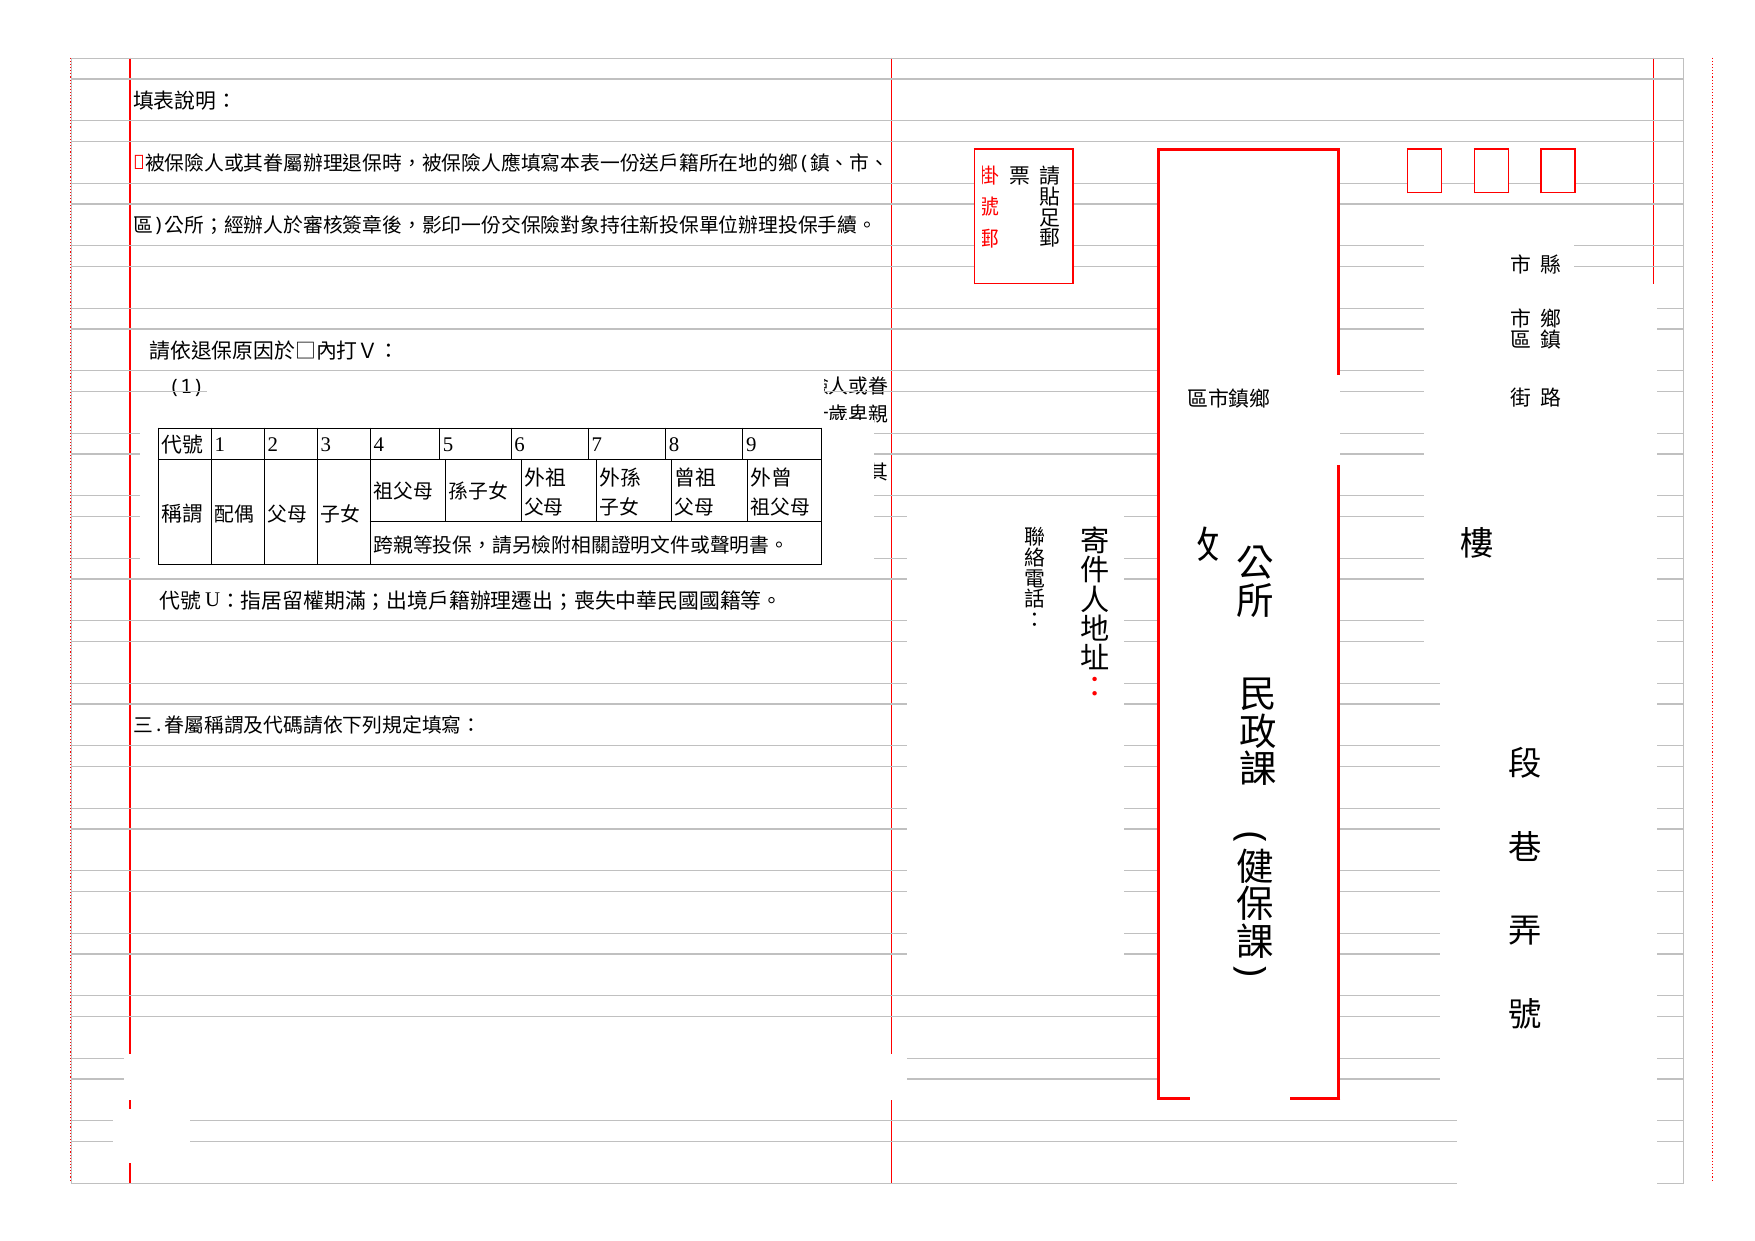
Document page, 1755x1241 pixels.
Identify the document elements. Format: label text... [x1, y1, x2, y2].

table_header [1654, 267, 1683, 308]
table_header [892, 684, 907, 703]
table_header [1654, 80, 1683, 120]
table_header [72, 580, 129, 620]
table_header [1340, 955, 1440, 995]
table_header [892, 559, 907, 578]
table_header [892, 267, 1157, 308]
table_cell 跨親等投保，請另檢附相關證明文件或聲明書。 [371, 522, 821, 564]
table_cell 外祖 父母 [522, 460, 596, 521]
table_header [72, 1017, 907, 1183]
table_header [1424, 239, 1657, 1236]
table_header [72, 246, 129, 266]
table_header [892, 434, 1157, 453]
table_header [72, 559, 129, 578]
table_header [72, 871, 129, 891]
table_header [72, 330, 129, 370]
table_header 5 [440, 429, 511, 459]
table_header [1408, 150, 1441, 192]
table_header [1074, 184, 1157, 203]
table_header [1657, 892, 1683, 933]
table_header [892, 59, 1653, 78]
table_header [1657, 996, 1683, 1016]
table_header [1657, 934, 1683, 953]
table_header [72, 205, 129, 245]
table_header [892, 746, 907, 766]
table_header [1340, 934, 1440, 953]
table_header 填表說明： 被保險人或其眷屬辦理退保時，被保險人應填寫本表一份送戶籍所在地的鄉(鎮、市、區)公所；經辦人於審核簽章後，影印一份交保險對象持往新投保單位辦理投保手續。 請依退保原因於□內打Ｖ： 轉換投保單位或改變投保身分者：指被保險人遷移戶籍所在地；被保險人或眷屬轉換為其他類被保險人或眷屬；眷屬終止收養關係、離婚、年滿二十歲卑親屬不具眷屬續保資格等。 代號Ｉ：指在監、所接受刑之執行或接受保安處分、管訓處分之執行者。但其應執行之期間，在二個月以下或接受保護管束處分之執行者，不在此限。 代號U：指居留權期滿；出境戶籍辦理遷出；喪失中華民國國籍等。 三.眷屬稱謂及代碼請依下列規定填寫： 四.被保險人退保時，眷屬應隨同退保，改按其他身分投保。退保原因如為失蹤滿六個月、受刑、死亡、喪失投保資格者，應檢附相關證明文件始得辦理，並需繳回健保卡。 五.為了維護保險對象的權益，避免重複加保及重複計算健保費，被保險人或眷屬轉換投保單位，若因故未能在戶籍所在地的鄉(鎮、市、區)公所辦理退保申報手續，請受理轉入加保的投保單位，直接將本表交給轉入加保者填寫。並請其填妥後，貼足郵票，逕寄原戶籍地加保之公所民政課(或健保課)。 [131, 1017, 891, 1055]
table_header [892, 455, 1157, 495]
table_header [1340, 809, 1440, 828]
table_header [72, 705, 129, 745]
table_header [72, 517, 129, 558]
table_header 2 [265, 429, 317, 459]
table_header 填表說明： 被保險人或其眷屬辦理退保時，被保險人應填寫本表一份送戶籍所在地的鄉(鎮、市、區)公所；經辦人於審核簽章後，影印一份交保險對象持往新投保單位辦理投保手續。 請依退保原因於□內打Ｖ： 轉換投保單位或改變投保身分者：指被保險人遷移戶籍所在地；被保險人或眷屬轉換為其他類被保險人或眷屬；眷屬終止收養關係、離婚、年滿二十歲卑親屬不具眷屬續保資格等。 代號Ｉ：指在監、所接受刑之執行或接受保安處分、管訓處分之執行者。但其應執行之期間，在二個月以下或接受保護管束處分之執行者，不在此限。 代號U：指居留權期滿；出境戶籍辦理遷出；喪失中華民國國籍等。 三.眷屬稱謂及代碼請依下列規定填寫： 四.被保險人退保時，眷屬應隨同退保，改按其他身分投保。退保原因如為失蹤滿六個月、受刑、死亡、喪失投保資格者，應檢附相關證明文件始得辦理，並需繳回健保卡。 五.為了維護保險對象的權益，避免重複加保及重複計算健保費，被保險人或眷屬轉換投保單位，若因故未能在戶籍所在地的鄉(鎮、市、區)公所辦理退保申報手續，請受理轉入加保的投保單位，直接將本表交給轉入加保者填寫。並請其填妥後，貼足郵票，逕寄原戶籍地加保之公所民政課(或健保課)。 [131, 892, 891, 933]
table_header [1124, 871, 1157, 891]
table_header [907, 1059, 1157, 1078]
table_cell 稱謂 [159, 460, 211, 564]
table_header 填表說明： 被保險人或其眷屬辦理退保時，被保險人應填寫本表一份送戶籍所在地的鄉(鎮、市、區)公所；經辦人於審核簽章後，影印一份交保險對象持往新投保單位辦理投保手續。 請依退保原因於□內打Ｖ： 轉換投保單位或改變投保身分者：指被保險人遷移戶籍所在地；被保險人或眷屬轉換為其他類被保險人或眷屬；眷屬終止收養關係、離婚、年滿二十歲卑親屬不具眷屬續保資格等。 代號Ｉ：指在監、所接受刑之執行或接受保安處分、管訓處分之執行者。但其應執行之期間，在二個月以下或接受保護管束處分之執行者，不在此限。 代號U：指居留權期滿；出境戶籍辦理遷出；喪失中華民國國籍等。 三.眷屬稱謂及代碼請依下列規定填寫： 四.被保險人退保時，眷屬應隨同退保，改按其他身分投保。退保原因如為失蹤滿六個月、受刑、死亡、喪失投保資格者，應檢附相關證明文件始得辦理，並需繳回健保卡。 五.為了維護保險對象的權益，避免重複加保及重複計算健保費，被保險人或眷屬轉換投保單位，若因故未能在戶籍所在地的鄉(鎮、市、區)公所辦理退保申報手續，請受理轉入加保的投保單位，直接將本表交給轉入加保者填寫。並請其填妥後，貼足郵票，逕寄原戶籍地加保之公所民政課(或健保課)。 [131, 1100, 891, 1120]
table_header 填表說明： 被保險人或其眷屬辦理退保時，被保險人應填寫本表一份送戶籍所在地的鄉(鎮、市、區)公所；經辦人於審核簽章後，影印一份交保險對象持往新投保單位辦理投保手續。 請依退保原因於□內打Ｖ： 轉換投保單位或改變投保身分者：指被保險人遷移戶籍所在地；被保險人或眷屬轉換為其他類被保險人或眷屬；眷屬終止收養關係、離婚、年滿二十歲卑親屬不具眷屬續保資格等。 代號Ｉ：指在監、所接受刑之執行或接受保安處分、管訓處分之執行者。但其應執行之期間，在二個月以下或接受保護管束處分之執行者，不在此限。 代號U：指居留權期滿；出境戶籍辦理遷出；喪失中華民國國籍等。 三.眷屬稱謂及代碼請依下列規定填寫： 四.被保險人退保時，眷屬應隨同退保，改按其他身分投保。退保原因如為失蹤滿六個月、受刑、死亡、喪失投保資格者，應檢附相關證明文件始得辦理，並需繳回健保卡。 五.為了維護保險對象的權益，避免重複加保及重複計算健保費，被保險人或眷屬轉換投保單位，若因故未能在戶籍所在地的鄉(鎮、市、區)公所辦理退保申報手續，請受理轉入加保的投保單位，直接將本表交給轉入加保者填寫。並請其填妥後，貼足郵票，逕寄原戶籍地加保之公所民政課(或健保課)。 [131, 642, 891, 683]
table_header [1657, 434, 1683, 453]
table_header [72, 392, 129, 433]
table_cell 曾祖 父母 [672, 460, 747, 521]
table_header [892, 1142, 1457, 1183]
table_header [1124, 830, 1157, 870]
table_header [892, 517, 907, 558]
table_header [1340, 455, 1424, 495]
table_header [1340, 1017, 1440, 1058]
table_header [1657, 830, 1683, 870]
table_header [72, 934, 129, 953]
table_header [1340, 996, 1440, 1016]
table_header [1657, 1059, 1683, 1078]
table_header [72, 996, 129, 1016]
table_header 9 [743, 429, 821, 459]
table_header [1124, 621, 1157, 641]
table_header 填表說明： 被保險人或其眷屬辦理退保時，被保險人應填寫本表一份送戶籍所在地的鄉(鎮、市、區)公所；經辦人於審核簽章後，影印一份交保險對象持往新投保單位辦理投保手續。 請依退保原因於□內打Ｖ： 轉換投保單位或改變投保身分者：指被保險人遷移戶籍所在地；被保險人或眷屬轉換為其他類被保險人或眷屬；眷屬終止收養關係、離婚、年滿二十歲卑親屬不具眷屬續保資格等。 代號Ｉ：指在監、所接受刑之執行或接受保安處分、管訓處分之執行者。但其應執行之期間，在二個月以下或接受保護管束處分之執行者，不在此限。 代號U：指居留權期滿；出境戶籍辦理遷出；喪失中華民國國籍等。 三.眷屬稱謂及代碼請依下列規定填寫： 四.被保險人退保時，眷屬應隨同退保，改按其他身分投保。退保原因如為失蹤滿六個月、受刑、死亡、喪失投保資格者，應檢附相關證明文件始得辦理，並需繳回健保卡。 五.為了維護保險對象的權益，避免重複加保及重複計算健保費，被保險人或眷屬轉換投保單位，若因故未能在戶籍所在地的鄉(鎮、市、區)公所辦理退保申報手續，請受理轉入加保的投保單位，直接將本表交給轉入加保者填寫。並請其填妥後，貼足郵票，逕寄原戶籍地加保之公所民政課(或健保課)。 [131, 621, 891, 641]
table_header [72, 809, 129, 828]
table_header [1657, 1142, 1683, 1183]
table_header 填表說明： 被保險人或其眷屬辦理退保時，被保險人應填寫本表一份送戶籍所在地的鄉(鎮、市、區)公所；經辦人於審核簽章後，影印一份交保險對象持往新投保單位辦理投保手續。 請依退保原因於□內打Ｖ： 轉換投保單位或改變投保身分者：指被保險人遷移戶籍所在地；被保險人或眷屬轉換為其他類被保險人或眷屬；眷屬終止收養關係、離婚、年滿二十歲卑親屬不具眷屬續保資格等。 代號Ｉ：指在監、所接受刑之執行或接受保安處分、管訓處分之執行者。但其應執行之期間，在二個月以下或接受保護管束處分之執行者，不在此限。 代號U：指居留權期滿；出境戶籍辦理遷出；喪失中華民國國籍等。 三.眷屬稱謂及代碼請依下列規定填寫： 四.被保險人退保時，眷屬應隨同退保，改按其他身分投保。退保原因如為失蹤滿六個月、受刑、死亡、喪失投保資格者，應檢附相關證明文件始得辦理，並需繳回健保卡。 五.為了維護保險對象的權益，避免重複加保及重複計算健保費，被保險人或眷屬轉換投保單位，若因故未能在戶籍所在地的鄉(鎮、市、區)公所辦理退保申報手續，請受理轉入加保的投保單位，直接將本表交給轉入加保者填寫。並請其填妥後，貼足郵票，逕寄原戶籍地加保之公所民政課(或健保課)。 [131, 830, 891, 870]
table_header [1340, 705, 1440, 745]
table_header 填表說明： 被保險人或其眷屬辦理退保時，被保險人應填寫本表一份送戶籍所在地的鄉(鎮、市、區)公所；經辦人於審核簽章後，影印一份交保險對象持往新投保單位辦理投保手續。 請依退保原因於□內打Ｖ： 轉換投保單位或改變投保身分者：指被保險人遷移戶籍所在地；被保險人或眷屬轉換為其他類被保險人或眷屬；眷屬終止收養關係、離婚、年滿二十歲卑親屬不具眷屬續保資格等。 代號Ｉ：指在監、所接受刑之執行或接受保安處分、管訓處分之執行者。但其應執行之期間，在二個月以下或接受保護管束處分之執行者，不在此限。 代號U：指居留權期滿；出境戶籍辦理遷出；喪失中華民國國籍等。 三.眷屬稱謂及代碼請依下列規定填寫： 四.被保險人退保時，眷屬應隨同退保，改按其他身分投保。退保原因如為失蹤滿六個月、受刑、死亡、喪失投保資格者，應檢附相關證明文件始得辦理，並需繳回健保卡。 五.為了維護保險對象的權益，避免重複加保及重複計算健保費，被保險人或眷屬轉換投保單位，若因故未能在戶籍所在地的鄉(鎮、市、區)公所辦理退保申報手續，請受理轉入加保的投保單位，直接將本表交給轉入加保者填寫。並請其填妥後，貼足郵票，逕寄原戶籍地加保之公所民政課(或健保課)。 [131, 267, 891, 308]
table_header [1124, 517, 1157, 558]
table_header [1574, 246, 1653, 266]
table_header 3 [318, 429, 370, 459]
table_header [1657, 1121, 1683, 1141]
table_header [1654, 205, 1683, 245]
table_header [892, 705, 907, 745]
table_header 填表說明： 被保險人或其眷屬辦理退保時，被保險人應填寫本表一份送戶籍所在地的鄉(鎮、市、區)公所；經辦人於審核簽章後，影印一份交保險對象持往新投保單位辦理投保手續。 請依退保原因於□內打Ｖ： 轉換投保單位或改變投保身分者：指被保險人遷移戶籍所在地；被保險人或眷屬轉換為其他類被保險人或眷屬；眷屬終止收養關係、離婚、年滿二十歲卑親屬不具眷屬續保資格等。 代號Ｉ：指在監、所接受刑之執行或接受保安處分、管訓處分之執行者。但其應執行之期間，在二個月以下或接受保護管束處分之執行者，不在此限。 代號U：指居留權期滿；出境戶籍辦理遷出；喪失中華民國國籍等。 三.眷屬稱謂及代碼請依下列規定填寫： 四.被保險人退保時，眷屬應隨同退保，改按其他身分投保。退保原因如為失蹤滿六個月、受刑、死亡、喪失投保資格者，應檢附相關證明文件始得辦理，並需繳回健保卡。 五.為了維護保險對象的權益，避免重複加保及重複計算健保費，被保險人或眷屬轉換投保單位，若因故未能在戶籍所在地的鄉(鎮、市、區)公所辦理退保申報手續，請受理轉入加保的投保單位，直接將本表交給轉入加保者填寫。並請其填妥後，貼足郵票，逕寄原戶籍地加保之公所民政課(或健保課)。 [131, 580, 891, 620]
table_header [1124, 705, 1157, 745]
table_header [892, 934, 907, 953]
table_header 填表說明： 被保險人或其眷屬辦理退保時，被保險人應填寫本表一份送戶籍所在地的鄉(鎮、市、區)公所；經辦人於審核簽章後，影印一份交保險對象持往新投保單位辦理投保手續。 請依退保原因於□內打Ｖ： 轉換投保單位或改變投保身分者：指被保險人遷移戶籍所在地；被保險人或眷屬轉換為其他類被保險人或眷屬；眷屬終止收養關係、離婚、年滿二十歲卑親屬不具眷屬續保資格等。 代號Ｉ：指在監、所接受刑之執行或接受保安處分、管訓處分之執行者。但其應執行之期間，在二個月以下或接受保護管束處分之執行者，不在此限。 代號U：指居留權期滿；出境戶籍辦理遷出；喪失中華民國國籍等。 三.眷屬稱謂及代碼請依下列規定填寫： 四.被保險人退保時，眷屬應隨同退保，改按其他身分投保。退保原因如為失蹤滿六個月、受刑、死亡、喪失投保資格者，應檢附相關證明文件始得辦理，並需繳回健保卡。 五.為了維護保險對象的權益，避免重複加保及重複計算健保費，被保險人或眷屬轉換投保單位，若因故未能在戶籍所在地的鄉(鎮、市、區)公所辦理退保申報手續，請受理轉入加保的投保單位，直接將本表交給轉入加保者填寫。並請其填妥後，貼足郵票，逕寄原戶籍地加保之公所民政課(或健保課)。 [131, 684, 891, 703]
table_header 填表說明： 被保險人或其眷屬辦理退保時，被保險人應填寫本表一份送戶籍所在地的鄉(鎮、市、區)公所；經辦人於審核簽章後，影印一份交保險對象持往新投保單位辦理投保手續。 請依退保原因於□內打Ｖ： 轉換投保單位或改變投保身分者：指被保險人遷移戶籍所在地；被保險人或眷屬轉換為其他類被保險人或眷屬；眷屬終止收養關係、離婚、年滿二十歲卑親屬不具眷屬續保資格等。 代號Ｉ：指在監、所接受刑之執行或接受保安處分、管訓處分之執行者。但其應執行之期間，在二個月以下或接受保護管束處分之執行者，不在此限。 代號U：指居留權期滿；出境戶籍辦理遷出；喪失中華民國國籍等。 三.眷屬稱謂及代碼請依下列規定填寫： 四.被保險人退保時，眷屬應隨同退保，改按其他身分投保。退保原因如為失蹤滿六個月、受刑、死亡、喪失投保資格者，應檢附相關證明文件始得辦理，並需繳回健保卡。 五.為了維護保險對象的權益，避免重複加保及重複計算健保費，被保險人或眷屬轉換投保單位，若因故未能在戶籍所在地的鄉(鎮、市、區)公所辦理退保申報手續，請受理轉入加保的投保單位，直接將本表交給轉入加保者填寫。並請其填妥後，貼足郵票，逕寄原戶籍地加保之公所民政課(或健保課)。 [131, 871, 891, 891]
table_header 7 [589, 429, 665, 459]
table_header [1124, 809, 1157, 828]
table_header 填表說明： 被保險人或其眷屬辦理退保時，被保險人應填寫本表一份送戶籍所在地的鄉(鎮、市、區)公所；經辦人於審核簽章後，影印一份交保險對象持往新投保單位辦理投保手續。 請依退保原因於□內打Ｖ： 轉換投保單位或改變投保身分者：指被保險人遷移戶籍所在地；被保險人或眷屬轉換為其他類被保險人或眷屬；眷屬終止收養關係、離婚、年滿二十歲卑親屬不具眷屬續保資格等。 代號Ｉ：指在監、所接受刑之執行或接受保安處分、管訓處分之執行者。但其應執行之期間，在二個月以下或接受保護管束處分之執行者，不在此限。 代號U：指居留權期滿；出境戶籍辦理遷出；喪失中華民國國籍等。 三.眷屬稱謂及代碼請依下列規定填寫： 四.被保險人退保時，眷屬應隨同退保，改按其他身分投保。退保原因如為失蹤滿六個月、受刑、死亡、喪失投保資格者，應檢附相關證明文件始得辦理，並需繳回健保卡。 五.為了維護保險對象的權益，避免重複加保及重複計算健保費，被保險人或眷屬轉換投保單位，若因故未能在戶籍所在地的鄉(鎮、市、區)公所辦理退保申報手續，請受理轉入加保的投保單位，直接將本表交給轉入加保者填寫。並請其填妥後，貼足郵票，逕寄原戶籍地加保之公所民政課(或健保課)。 [131, 142, 891, 183]
table_header [1340, 517, 1424, 558]
table_header [1657, 809, 1683, 828]
table_header 填表說明： 被保險人或其眷屬辦理退保時，被保險人應填寫本表一份送戶籍所在地的鄉(鎮、市、區)公所；經辦人於審核簽章後，影印一份交保險對象持往新投保單位辦理投保手續。 請依退保原因於□內打Ｖ： 轉換投保單位或改變投保身分者：指被保險人遷移戶籍所在地；被保險人或眷屬轉換為其他類被保險人或眷屬；眷屬終止收養關係、離婚、年滿二十歲卑親屬不具眷屬續保資格等。 代號Ｉ：指在監、所接受刑之執行或接受保安處分、管訓處分之執行者。但其應執行之期間，在二個月以下或接受保護管束處分之執行者，不在此限。 代號U：指居留權期滿；出境戶籍辦理遷出；喪失中華民國國籍等。 三.眷屬稱謂及代碼請依下列規定填寫： 四.被保險人退保時，眷屬應隨同退保，改按其他身分投保。退保原因如為失蹤滿六個月、受刑、死亡、喪失投保資格者，應檢附相關證明文件始得辦理，並需繳回健保卡。 五.為了維護保險對象的權益，避免重複加保及重複計算健保費，被保險人或眷屬轉換投保單位，若因故未能在戶籍所在地的鄉(鎮、市、區)公所辦理退保申報手續，請受理轉入加保的投保單位，直接將本表交給轉入加保者填寫。並請其填妥後，貼足郵票，逕寄原戶籍地加保之公所民政課(或健保課)。 [131, 121, 891, 141]
table_header [72, 496, 129, 516]
table_header [892, 371, 1157, 391]
table_header 填表說明： 被保險人或其眷屬辦理退保時，被保險人應填寫本表一份送戶籍所在地的鄉(鎮、市、區)公所；經辦人於審核簽章後，影印一份交保險對象持往新投保單位辦理投保手續。 請依退保原因於□內打Ｖ： 轉換投保單位或改變投保身分者：指被保險人遷移戶籍所在地；被保險人或眷屬轉換為其他類被保險人或眷屬；眷屬終止收養關係、離婚、年滿二十歲卑親屬不具眷屬續保資格等。 代號Ｉ：指在監、所接受刑之執行或接受保安處分、管訓處分之執行者。但其應執行之期間，在二個月以下或接受保護管束處分之執行者，不在此限。 代號U：指居留權期滿；出境戶籍辦理遷出；喪失中華民國國籍等。 三.眷屬稱謂及代碼請依下列規定填寫： 四.被保險人退保時，眷屬應隨同退保，改按其他身分投保。退保原因如為失蹤滿六個月、受刑、死亡、喪失投保資格者，應檢附相關證明文件始得辦理，並需繳回健保卡。 五.為了維護保險對象的權益，避免重複加保及重複計算健保費，被保險人或眷屬轉換投保單位，若因故未能在戶籍所在地的鄉(鎮、市、區)公所辦理退保申報手續，請受理轉入加保的投保單位，直接將本表交給轉入加保者填寫。並請其填妥後，貼足郵票，逕寄原戶籍地加保之公所民政課(或健保課)。 [131, 934, 891, 953]
table_header [1654, 184, 1683, 203]
table_header [1340, 496, 1424, 516]
table_cell 外孫 子女 [597, 460, 671, 521]
table_header [907, 511, 1124, 964]
table_header [72, 955, 129, 995]
table_header [892, 892, 907, 933]
table_header [892, 309, 1157, 328]
table_header [1340, 184, 1653, 203]
table_header [72, 892, 129, 933]
table_header 填表說明： 被保險人或其眷屬辦理退保時，被保險人應填寫本表一份送戶籍所在地的鄉(鎮、市、區)公所；經辦人於審核簽章後，影印一份交保險對象持往新投保單位辦理投保手續。 請依退保原因於□內打Ｖ： 轉換投保單位或改變投保身分者：指被保險人遷移戶籍所在地；被保險人或眷屬轉換為其他類被保險人或眷屬；眷屬終止收養關係、離婚、年滿二十歲卑親屬不具眷屬續保資格等。 代號Ｉ：指在監、所接受刑之執行或接受保安處分、管訓處分之執行者。但其應執行之期間，在二個月以下或接受保護管束處分之執行者，不在此限。 代號U：指居留權期滿；出境戶籍辦理遷出；喪失中華民國國籍等。 三.眷屬稱謂及代碼請依下列規定填寫： 四.被保險人退保時，眷屬應隨同退保，改按其他身分投保。退保原因如為失蹤滿六個月、受刑、死亡、喪失投保資格者，應檢附相關證明文件始得辦理，並需繳回健保卡。 五.為了維護保險對象的權益，避免重複加保及重複計算健保費，被保險人或眷屬轉換投保單位，若因故未能在戶籍所在地的鄉(鎮、市、區)公所辦理退保申報手續，請受理轉入加保的投保單位，直接將本表交給轉入加保者填寫。並請其填妥後，貼足郵票，逕寄原戶籍地加保之公所民政課(或健保課)。 [131, 80, 891, 120]
table_header [1124, 580, 1157, 620]
table_header [892, 330, 1157, 370]
table_header [1657, 559, 1683, 578]
table_header [1684, 58, 1713, 1183]
table_header [1657, 455, 1683, 495]
table_header 1 [212, 429, 264, 459]
table_header [1654, 142, 1683, 183]
table_header [1160, 151, 1340, 1100]
table_header [1657, 580, 1683, 620]
table_header [72, 642, 129, 683]
table_header [892, 809, 907, 828]
table_header [1657, 871, 1683, 891]
table_header [72, 59, 129, 78]
table_header [72, 184, 129, 203]
table_header [1340, 392, 1424, 433]
table_cell 配偶 [212, 460, 264, 564]
table_header 填表說明： 被保險人或其眷屬辦理退保時，被保險人應填寫本表一份送戶籍所在地的鄉(鎮、市、區)公所；經辦人於審核簽章後，影印一份交保險對象持往新投保單位辦理投保手續。 請依退保原因於□內打Ｖ： 轉換投保單位或改變投保身分者：指被保險人遷移戶籍所在地；被保險人或眷屬轉換為其他類被保險人或眷屬；眷屬終止收養關係、離婚、年滿二十歲卑親屬不具眷屬續保資格等。 代號Ｉ：指在監、所接受刑之執行或接受保安處分、管訓處分之執行者。但其應執行之期間，在二個月以下或接受保護管束處分之執行者，不在此限。 代號U：指居留權期滿；出境戶籍辦理遷出；喪失中華民國國籍等。 三.眷屬稱謂及代碼請依下列規定填寫： 四.被保險人退保時，眷屬應隨同退保，改按其他身分投保。退保原因如為失蹤滿六個月、受刑、死亡、喪失投保資格者，應檢附相關證明文件始得辦理，並需繳回健保卡。 五.為了維護保險對象的權益，避免重複加保及重複計算健保費，被保險人或眷屬轉換投保單位，若因故未能在戶籍所在地的鄉(鎮、市、區)公所辦理退保申報手續，請受理轉入加保的投保單位，直接將本表交給轉入加保者填寫。並請其填妥後，貼足郵票，逕寄原戶籍地加保之公所民政課(或健保課)。 [131, 705, 891, 745]
table_header [1657, 309, 1683, 328]
table_header [1074, 246, 1157, 266]
table_header [72, 621, 129, 641]
table_header 填表說明： 被保險人或其眷屬辦理退保時，被保險人應填寫本表一份送戶籍所在地的鄉(鎮、市、區)公所；經辦人於審核簽章後，影印一份交保險對象持往新投保單位辦理投保手續。 請依退保原因於□內打Ｖ： 轉換投保單位或改變投保身分者：指被保險人遷移戶籍所在地；被保險人或眷屬轉換為其他類被保險人或眷屬；眷屬終止收養關係、離婚、年滿二十歲卑親屬不具眷屬續保資格等。 代號Ｉ：指在監、所接受刑之執行或接受保安處分、管訓處分之執行者。但其應執行之期間，在二個月以下或接受保護管束處分之執行者，不在此限。 代號U：指居留權期滿；出境戶籍辦理遷出；喪失中華民國國籍等。 三.眷屬稱謂及代碼請依下列規定填寫： 四.被保險人退保時，眷屬應隨同退保，改按其他身分投保。退保原因如為失蹤滿六個月、受刑、死亡、喪失投保資格者，應檢附相關證明文件始得辦理，並需繳回健保卡。 五.為了維護保險對象的權益，避免重複加保及重複計算健保費，被保險人或眷屬轉換投保單位，若因故未能在戶籍所在地的鄉(鎮、市、區)公所辦理退保申報手續，請受理轉入加保的投保單位，直接將本表交給轉入加保者填寫。並請其填妥後，貼足郵票，逕寄原戶籍地加保之公所民政課(或健保課)。 [131, 330, 891, 370]
table_header 填表說明： 被保險人或其眷屬辦理退保時，被保險人應填寫本表一份送戶籍所在地的鄉(鎮、市、區)公所；經辦人於審核簽章後，影印一份交保險對象持往新投保單位辦理投保手續。 請依退保原因於□內打Ｖ： 轉換投保單位或改變投保身分者：指被保險人遷移戶籍所在地；被保險人或眷屬轉換為其他類被保險人或眷屬；眷屬終止收養關係、離婚、年滿二十歲卑親屬不具眷屬續保資格等。 代號Ｉ：指在監、所接受刑之執行或接受保安處分、管訓處分之執行者。但其應執行之期間，在二個月以下或接受保護管束處分之執行者，不在此限。 代號U：指居留權期滿；出境戶籍辦理遷出；喪失中華民國國籍等。 三.眷屬稱謂及代碼請依下列規定填寫： 四.被保險人退保時，眷屬應隨同退保，改按其他身分投保。退保原因如為失蹤滿六個月、受刑、死亡、喪失投保資格者，應檢附相關證明文件始得辦理，並需繳回健保卡。 五.為了維護保險對象的權益，避免重複加保及重複計算健保費，被保險人或眷屬轉換投保單位，若因故未能在戶籍所在地的鄉(鎮、市、區)公所辦理退保申報手續，請受理轉入加保的投保單位，直接將本表交給轉入加保者填寫。並請其填妥後，貼足郵票，逕寄原戶籍地加保之公所民政課(或健保課)。 [131, 184, 891, 203]
table_header [1657, 684, 1683, 703]
table_header 4 [371, 429, 439, 459]
table_header [1657, 767, 1683, 808]
table_header [1657, 705, 1683, 745]
table_header 填表說明： 被保險人或其眷屬辦理退保時，被保險人應填寫本表一份送戶籍所在地的鄉(鎮、市、區)公所；經辦人於審核簽章後，影印一份交保險對象持往新投保單位辦理投保手續。 請依退保原因於□內打Ｖ： 轉換投保單位或改變投保身分者：指被保險人遷移戶籍所在地；被保險人或眷屬轉換為其他類被保險人或眷屬；眷屬終止收養關係、離婚、年滿二十歲卑親屬不具眷屬續保資格等。 代號Ｉ：指在監、所接受刑之執行或接受保安處分、管訓處分之執行者。但其應執行之期間，在二個月以下或接受保護管束處分之執行者，不在此限。 代號U：指居留權期滿；出境戶籍辦理遷出；喪失中華民國國籍等。 三.眷屬稱謂及代碼請依下列規定填寫： 四.被保險人退保時，眷屬應隨同退保，改按其他身分投保。退保原因如為失蹤滿六個月、受刑、死亡、喪失投保資格者，應檢附相關證明文件始得辦理，並需繳回健保卡。 五.為了維護保險對象的權益，避免重複加保及重複計算健保費，被保險人或眷屬轉換投保單位，若因故未能在戶籍所在地的鄉(鎮、市、區)公所辦理退保申報手續，請受理轉入加保的投保單位，直接將本表交給轉入加保者填寫。並請其填妥後，貼足郵票，逕寄原戶籍地加保之公所民政課(或健保課)。 [131, 955, 891, 995]
table_header 填表說明： 被保險人或其眷屬辦理退保時，被保險人應填寫本表一份送戶籍所在地的鄉(鎮、市、區)公所；經辦人於審核簽章後，影印一份交保險對象持往新投保單位辦理投保手續。 請依退保原因於□內打Ｖ： 轉換投保單位或改變投保身分者：指被保險人遷移戶籍所在地；被保險人或眷屬轉換為其他類被保險人或眷屬；眷屬終止收養關係、離婚、年滿二十歲卑親屬不具眷屬續保資格等。 代號Ｉ：指在監、所接受刑之執行或接受保安處分、管訓處分之執行者。但其應執行之期間，在二個月以下或接受保護管束處分之執行者，不在此限。 代號U：指居留權期滿；出境戶籍辦理遷出；喪失中華民國國籍等。 三.眷屬稱謂及代碼請依下列規定填寫： 四.被保險人退保時，眷屬應隨同退保，改按其他身分投保。退保原因如為失蹤滿六個月、受刑、死亡、喪失投保資格者，應檢附相關證明文件始得辦理，並需繳回健保卡。 五.為了維護保險對象的權益，避免重複加保及重複計算健保費，被保險人或眷屬轉換投保單位，若因故未能在戶籍所在地的鄉(鎮、市、區)公所辦理退保申報手續，請受理轉入加保的投保單位，直接將本表交給轉入加保者填寫。並請其填妥後，貼足郵票，逕寄原戶籍地加保之公所民政課(或健保課)。 [131, 767, 891, 808]
table_header 填表說明： 被保險人或其眷屬辦理退保時，被保險人應填寫本表一份送戶籍所在地的鄉(鎮、市、區)公所；經辦人於審核簽章後，影印一份交保險對象持往新投保單位辦理投保手續。 請依退保原因於□內打Ｖ： 轉換投保單位或改變投保身分者：指被保險人遷移戶籍所在地；被保險人或眷屬轉換為其他類被保險人或眷屬；眷屬終止收養關係、離婚、年滿二十歲卑親屬不具眷屬續保資格等。 代號Ｉ：指在監、所接受刑之執行或接受保安處分、管訓處分之執行者。但其應執行之期間，在二個月以下或接受保護管束處分之執行者，不在此限。 代號U：指居留權期滿；出境戶籍辦理遷出；喪失中華民國國籍等。 三.眷屬稱謂及代碼請依下列規定填寫： 四.被保險人退保時，眷屬應隨同退保，改按其他身分投保。退保原因如為失蹤滿六個月、受刑、死亡、喪失投保資格者，應檢附相關證明文件始得辦理，並需繳回健保卡。 五.為了維護保險對象的權益，避免重複加保及重複計算健保費，被保險人或眷屬轉換投保單位，若因故未能在戶籍所在地的鄉(鎮、市、區)公所辦理退保申報手續，請受理轉入加保的投保單位，直接將本表交給轉入加保者填寫。並請其填妥後，貼足郵票，逕寄原戶籍地加保之公所民政課(或健保課)。 [190, 1121, 891, 1141]
table_header [1124, 642, 1157, 683]
table_header [892, 996, 1157, 1016]
table_header [892, 830, 907, 870]
table_header [72, 830, 129, 870]
table_header [892, 621, 907, 641]
table_cell 孫子女 [446, 460, 521, 521]
table_header [1340, 205, 1653, 245]
table_header [892, 580, 907, 620]
table_header 6 [512, 429, 588, 459]
table_header 填表說明： 被保險人或其眷屬辦理退保時，被保險人應填寫本表一份送戶籍所在地的鄉(鎮、市、區)公所；經辦人於審核簽章後，影印一份交保險對象持往新投保單位辦理投保手續。 請依退保原因於□內打Ｖ： 轉換投保單位或改變投保身分者：指被保險人遷移戶籍所在地；被保險人或眷屬轉換為其他類被保險人或眷屬；眷屬終止收養關係、離婚、年滿二十歲卑親屬不具眷屬續保資格等。 代號Ｉ：指在監、所接受刑之執行或接受保安處分、管訓處分之執行者。但其應執行之期間，在二個月以下或接受保護管束處分之執行者，不在此限。 代號U：指居留權期滿；出境戶籍辦理遷出；喪失中華民國國籍等。 三.眷屬稱謂及代碼請依下列規定填寫： 四.被保險人退保時，眷屬應隨同退保，改按其他身分投保。退保原因如為失蹤滿六個月、受刑、死亡、喪失投保資格者，應檢附相關證明文件始得辦理，並需繳回健保卡。 五.為了維護保險對象的權益，避免重複加保及重複計算健保費，被保險人或眷屬轉換投保單位，若因故未能在戶籍所在地的鄉(鎮、市、區)公所辦理退保申報手續，請受理轉入加保的投保單位，直接將本表交給轉入加保者填寫。並請其填妥後，貼足郵票，逕寄原戶籍地加保之公所民政課(或健保課)。 [131, 809, 891, 828]
table_header 填表說明： 被保險人或其眷屬辦理退保時，被保險人應填寫本表一份送戶籍所在地的鄉(鎮、市、區)公所；經辦人於審核簽章後，影印一份交保險對象持往新投保單位辦理投保手續。 請依退保原因於□內打Ｖ： 轉換投保單位或改變投保身分者：指被保險人遷移戶籍所在地；被保險人或眷屬轉換為其他類被保險人或眷屬；眷屬終止收養關係、離婚、年滿二十歲卑親屬不具眷屬續保資格等。 代號Ｉ：指在監、所接受刑之執行或接受保安處分、管訓處分之執行者。但其應執行之期間，在二個月以下或接受保護管束處分之執行者，不在此限。 代號U：指居留權期滿；出境戶籍辦理遷出；喪失中華民國國籍等。 三.眷屬稱謂及代碼請依下列規定填寫： 四.被保險人退保時，眷屬應隨同退保，改按其他身分投保。退保原因如為失蹤滿六個月、受刑、死亡、喪失投保資格者，應檢附相關證明文件始得辦理，並需繳回健保卡。 五.為了維護保險對象的權益，避免重複加保及重複計算健保費，被保險人或眷屬轉換投保單位，若因故未能在戶籍所在地的鄉(鎮、市、區)公所辦理退保申報手續，請受理轉入加保的投保單位，直接將本表交給轉入加保者填寫。並請其填妥後，貼足郵票，逕寄原戶籍地加保之公所民政課(或健保課)。 [131, 559, 891, 578]
table_header [1340, 621, 1424, 641]
table_header [1124, 892, 1157, 933]
table_header [1124, 934, 1157, 953]
table_header [1657, 746, 1683, 766]
table_header [1340, 330, 1424, 370]
table_header [72, 121, 129, 141]
table_header [1654, 246, 1683, 266]
table_header [72, 684, 129, 703]
table_header [72, 434, 129, 453]
table_header [1124, 684, 1157, 703]
table_cell 父母 [265, 460, 317, 564]
table_cell 祖父母 [371, 460, 445, 521]
table_header [892, 142, 1653, 183]
table_header [72, 455, 129, 495]
table_header [72, 142, 129, 183]
table_header [975, 150, 1072, 283]
table_header [72, 309, 129, 328]
table_header [892, 955, 1157, 995]
table_header [1340, 767, 1440, 808]
table_header 填表說明： 被保險人或其眷屬辦理退保時，被保險人應填寫本表一份送戶籍所在地的鄉(鎮、市、區)公所；經辦人於審核簽章後，影印一份交保險對象持往新投保單位辦理投保手續。 請依退保原因於□內打Ｖ： 轉換投保單位或改變投保身分者：指被保險人遷移戶籍所在地；被保險人或眷屬轉換為其他類被保險人或眷屬；眷屬終止收養關係、離婚、年滿二十歲卑親屬不具眷屬續保資格等。 代號Ｉ：指在監、所接受刑之執行或接受保安處分、管訓處分之執行者。但其應執行之期間，在二個月以下或接受保護管束處分之執行者，不在此限。 代號U：指居留權期滿；出境戶籍辦理遷出；喪失中華民國國籍等。 三.眷屬稱謂及代碼請依下列規定填寫： 四.被保險人退保時，眷屬應隨同退保，改按其他身分投保。退保原因如為失蹤滿六個月、受刑、死亡、喪失投保資格者，應檢附相關證明文件始得辦理，並需繳回健保卡。 五.為了維護保險對象的權益，避免重複加保及重複計算健保費，被保險人或眷屬轉換投保單位，若因故未能在戶籍所在地的鄉(鎮、市、區)公所辦理退保申報手續，請受理轉入加保的投保單位，直接將本表交給轉入加保者填寫。並請其填妥後，貼足郵票，逕寄原戶籍地加保之公所民政課(或健保課)。 [131, 996, 891, 1016]
table_header [1340, 871, 1440, 891]
table_header 填表說明： 被保險人或其眷屬辦理退保時，被保險人應填寫本表一份送戶籍所在地的鄉(鎮、市、區)公所；經辦人於審核簽章後，影印一份交保險對象持往新投保單位辦理投保手續。 請依退保原因於□內打Ｖ： 轉換投保單位或改變投保身分者：指被保險人遷移戶籍所在地；被保險人或眷屬轉換為其他類被保險人或眷屬；眷屬終止收養關係、離婚、年滿二十歲卑親屬不具眷屬續保資格等。 代號Ｉ：指在監、所接受刑之執行或接受保安處分、管訓處分之執行者。但其應執行之期間，在二個月以下或接受保護管束處分之執行者，不在此限。 代號U：指居留權期滿；出境戶籍辦理遷出；喪失中華民國國籍等。 三.眷屬稱謂及代碼請依下列規定填寫： 四.被保險人退保時，眷屬應隨同退保，改按其他身分投保。退保原因如為失蹤滿六個月、受刑、死亡、喪失投保資格者，應檢附相關證明文件始得辦理，並需繳回健保卡。 五.為了維護保險對象的權益，避免重複加保及重複計算健保費，被保險人或眷屬轉換投保單位，若因故未能在戶籍所在地的鄉(鎮、市、區)公所辦理退保申報手續，請受理轉入加保的投保單位，直接將本表交給轉入加保者填寫。並請其填妥後，貼足郵票，逕寄原戶籍地加保之公所民政課(或健保課)。 [131, 746, 891, 766]
table_header 8 [666, 429, 742, 459]
table_header [1657, 392, 1683, 433]
table_header 填表說明： 被保險人或其眷屬辦理退保時，被保險人應填寫本表一份送戶籍所在地的鄉(鎮、市、區)公所；經辦人於審核簽章後，影印一份交保險對象持往新投保單位辦理投保手續。 請依退保原因於□內打Ｖ： 轉換投保單位或改變投保身分者：指被保險人遷移戶籍所在地；被保險人或眷屬轉換為其他類被保險人或眷屬；眷屬終止收養關係、離婚、年滿二十歲卑親屬不具眷屬續保資格等。 代號Ｉ：指在監、所接受刑之執行或接受保安處分、管訓處分之執行者。但其應執行之期間，在二個月以下或接受保護管束處分之執行者，不在此限。 代號U：指居留權期滿；出境戶籍辦理遷出；喪失中華民國國籍等。 三.眷屬稱謂及代碼請依下列規定填寫： 四.被保險人退保時，眷屬應隨同退保，改按其他身分投保。退保原因如為失蹤滿六個月、受刑、死亡、喪失投保資格者，應檢附相關證明文件始得辦理，並需繳回健保卡。 五.為了維護保險對象的權益，避免重複加保及重複計算健保費，被保險人或眷屬轉換投保單位，若因故未能在戶籍所在地的鄉(鎮、市、區)公所辦理退保申報手續，請受理轉入加保的投保單位，直接將本表交給轉入加保者填寫。並請其填妥後，貼足郵票，逕寄原戶籍地加保之公所民政課(或健保課)。 [131, 309, 891, 328]
table_header [1340, 371, 1424, 391]
table_header [1340, 642, 1440, 683]
table_header [1657, 517, 1683, 558]
table_header [72, 371, 129, 391]
table_header [1124, 767, 1157, 808]
table_header [1340, 684, 1440, 703]
table_header [892, 767, 907, 808]
table_header [1124, 559, 1157, 578]
table_header [1657, 955, 1683, 995]
table_header [892, 121, 1653, 141]
table_header [892, 642, 907, 683]
table_header [72, 746, 129, 766]
table_header 填表說明： 被保險人或其眷屬辦理退保時，被保險人應填寫本表一份送戶籍所在地的鄉(鎮、市、區)公所；經辦人於審核簽章後，影印一份交保險對象持往新投保單位辦理投保手續。 請依退保原因於□內打Ｖ： 轉換投保單位或改變投保身分者：指被保險人遷移戶籍所在地；被保險人或眷屬轉換為其他類被保險人或眷屬；眷屬終止收養關係、離婚、年滿二十歲卑親屬不具眷屬續保資格等。 代號Ｉ：指在監、所接受刑之執行或接受保安處分、管訓處分之執行者。但其應執行之期間，在二個月以下或接受保護管束處分之執行者，不在此限。 代號U：指居留權期滿；出境戶籍辦理遷出；喪失中華民國國籍等。 三.眷屬稱謂及代碼請依下列規定填寫： 四.被保險人退保時，眷屬應隨同退保，改按其他身分投保。退保原因如為失蹤滿六個月、受刑、死亡、喪失投保資格者，應檢附相關證明文件始得辦理，並需繳回健保卡。 五.為了維護保險對象的權益，避免重複加保及重複計算健保費，被保險人或眷屬轉換投保單位，若因故未能在戶籍所在地的鄉(鎮、市、區)公所辦理退保申報手續，請受理轉入加保的投保單位，直接將本表交給轉入加保者填寫。並請其填妥後，貼足郵票，逕寄原戶籍地加保之公所民政課(或健保課)。 [131, 371, 891, 391]
table_header [892, 1017, 1157, 1058]
table_header [72, 767, 129, 808]
table_header [1124, 746, 1157, 766]
table_header [1340, 1059, 1440, 1078]
table_header [892, 205, 974, 245]
table_header [1340, 267, 1424, 308]
table_header [1340, 246, 1424, 266]
table_header [892, 496, 1157, 516]
table_header [892, 80, 1653, 120]
table_header [1340, 559, 1424, 578]
table_header [72, 267, 129, 308]
table_header [1657, 1017, 1683, 1058]
table_header [1475, 150, 1508, 192]
table_header [1657, 330, 1683, 370]
table_header [1574, 267, 1653, 284]
table_header [1657, 496, 1683, 516]
table_cell 外曾 祖父母 [748, 460, 821, 521]
table_header [892, 1080, 1457, 1120]
table_header [1657, 1080, 1683, 1120]
table_header [1657, 642, 1683, 683]
table_header [1340, 892, 1440, 933]
table_header [1542, 150, 1574, 192]
table_header [1657, 371, 1683, 391]
table_header [1074, 205, 1157, 245]
table_header [892, 871, 907, 891]
table_header [72, 80, 129, 120]
table_header [892, 184, 974, 203]
table_header [1340, 830, 1440, 870]
table_header [892, 1121, 1457, 1141]
table_header [892, 392, 1157, 433]
table_header [1340, 580, 1424, 620]
table_header [140, 375, 874, 564]
table_header 填表說明： 被保險人或其眷屬辦理退保時，被保險人應填寫本表一份送戶籍所在地的鄉(鎮、市、區)公所；經辦人於審核簽章後，影印一份交保險對象持往新投保單位辦理投保手續。 請依退保原因於□內打Ｖ： 轉換投保單位或改變投保身分者：指被保險人遷移戶籍所在地；被保險人或眷屬轉換為其他類被保險人或眷屬；眷屬終止收養關係、離婚、年滿二十歲卑親屬不具眷屬續保資格等。 代號Ｉ：指在監、所接受刑之執行或接受保安處分、管訓處分之執行者。但其應執行之期間，在二個月以下或接受保護管束處分之執行者，不在此限。 代號U：指居留權期滿；出境戶籍辦理遷出；喪失中華民國國籍等。 三.眷屬稱謂及代碼請依下列規定填寫： 四.被保險人退保時，眷屬應隨同退保，改按其他身分投保。退保原因如為失蹤滿六個月、受刑、死亡、喪失投保資格者，應檢附相關證明文件始得辦理，並需繳回健保卡。 五.為了維護保險對象的權益，避免重複加保及重複計算健保費，被保險人或眷屬轉換投保單位，若因故未能在戶籍所在地的鄉(鎮、市、區)公所辦理退保申報手續，請受理轉入加保的投保單位，直接將本表交給轉入加保者填寫。並請其填妥後，貼足郵票，逕寄原戶籍地加保之公所民政課(或健保課)。 [131, 246, 891, 266]
table_header [892, 246, 974, 266]
table_cell 子女 [318, 460, 370, 564]
table_header [1654, 59, 1683, 78]
table_header 填表說明： 被保險人或其眷屬辦理退保時，被保險人應填寫本表一份送戶籍所在地的鄉(鎮、市、區)公所；經辦人於審核簽章後，影印一份交保險對象持往新投保單位辦理投保手續。 請依退保原因於□內打Ｖ： 轉換投保單位或改變投保身分者：指被保險人遷移戶籍所在地；被保險人或眷屬轉換為其他類被保險人或眷屬；眷屬終止收養關係、離婚、年滿二十歲卑親屬不具眷屬續保資格等。 代號Ｉ：指在監、所接受刑之執行或接受保安處分、管訓處分之執行者。但其應執行之期間，在二個月以下或接受保護管束處分之執行者，不在此限。 代號U：指居留權期滿；出境戶籍辦理遷出；喪失中華民國國籍等。 三.眷屬稱謂及代碼請依下列規定填寫： 四.被保險人退保時，眷屬應隨同退保，改按其他身分投保。退保原因如為失蹤滿六個月、受刑、死亡、喪失投保資格者，應檢附相關證明文件始得辦理，並需繳回健保卡。 五.為了維護保險對象的權益，避免重複加保及重複計算健保費，被保險人或眷屬轉換投保單位，若因故未能在戶籍所在地的鄉(鎮、市、區)公所辦理退保申報手續，請受理轉入加保的投保單位，直接將本表交給轉入加保者填寫。並請其填妥後，貼足郵票，逕寄原戶籍地加保之公所民政課(或健保課)。 [131, 59, 891, 78]
table_header 填表說明： 被保險人或其眷屬辦理退保時，被保險人應填寫本表一份送戶籍所在地的鄉(鎮、市、區)公所；經辦人於審核簽章後，影印一份交保險對象持往新投保單位辦理投保手續。 請依退保原因於□內打Ｖ： 轉換投保單位或改變投保身分者：指被保險人遷移戶籍所在地；被保險人或眷屬轉換為其他類被保險人或眷屬；眷屬終止收養關係、離婚、年滿二十歲卑親屬不具眷屬續保資格等。 代號Ｉ：指在監、所接受刑之執行或接受保安處分、管訓處分之執行者。但其應執行之期間，在二個月以下或接受保護管束處分之執行者，不在此限。 代號U：指居留權期滿；出境戶籍辦理遷出；喪失中華民國國籍等。 三.眷屬稱謂及代碼請依下列規定填寫： 四.被保險人退保時，眷屬應隨同退保，改按其他身分投保。退保原因如為失蹤滿六個月、受刑、死亡、喪失投保資格者，應檢附相關證明文件始得辦理，並需繳回健保卡。 五.為了維護保險對象的權益，避免重複加保及重複計算健保費，被保險人或眷屬轉換投保單位，若因故未能在戶籍所在地的鄉(鎮、市、區)公所辦理退保申報手續，請受理轉入加保的投保單位，直接將本表交給轉入加保者填寫。並請其填妥後，貼足郵票，逕寄原戶籍地加保之公所民政課(或健保課)。 [131, 1142, 891, 1183]
table_header [1340, 746, 1440, 766]
table_header 代號 [159, 429, 211, 459]
table_header [1654, 121, 1683, 141]
table_header [1340, 309, 1424, 328]
table_header [1340, 434, 1424, 453]
table_header 填表說明： 被保險人或其眷屬辦理退保時，被保險人應填寫本表一份送戶籍所在地的鄉(鎮、市、區)公所；經辦人於審核簽章後，影印一份交保險對象持往新投保單位辦理投保手續。 請依退保原因於□內打Ｖ： 轉換投保單位或改變投保身分者：指被保險人遷移戶籍所在地；被保險人或眷屬轉換為其他類被保險人或眷屬；眷屬終止收養關係、離婚、年滿二十歲卑親屬不具眷屬續保資格等。 代號Ｉ：指在監、所接受刑之執行或接受保安處分、管訓處分之執行者。但其應執行之期間，在二個月以下或接受保護管束處分之執行者，不在此限。 代號U：指居留權期滿；出境戶籍辦理遷出；喪失中華民國國籍等。 三.眷屬稱謂及代碼請依下列規定填寫： 四.被保險人退保時，眷屬應隨同退保，改按其他身分投保。退保原因如為失蹤滿六個月、受刑、死亡、喪失投保資格者，應檢附相關證明文件始得辦理，並需繳回健保卡。 五.為了維護保險對象的權益，避免重複加保及重複計算健保費，被保險人或眷屬轉換投保單位，若因故未能在戶籍所在地的鄉(鎮、市、區)公所辦理退保申報手續，請受理轉入加保的投保單位，直接將本表交給轉入加保者填寫。並請其填妥後，貼足郵票，逕寄原戶籍地加保之公所民政課(或健保課)。 [131, 205, 891, 245]
table_header [1657, 621, 1683, 641]
